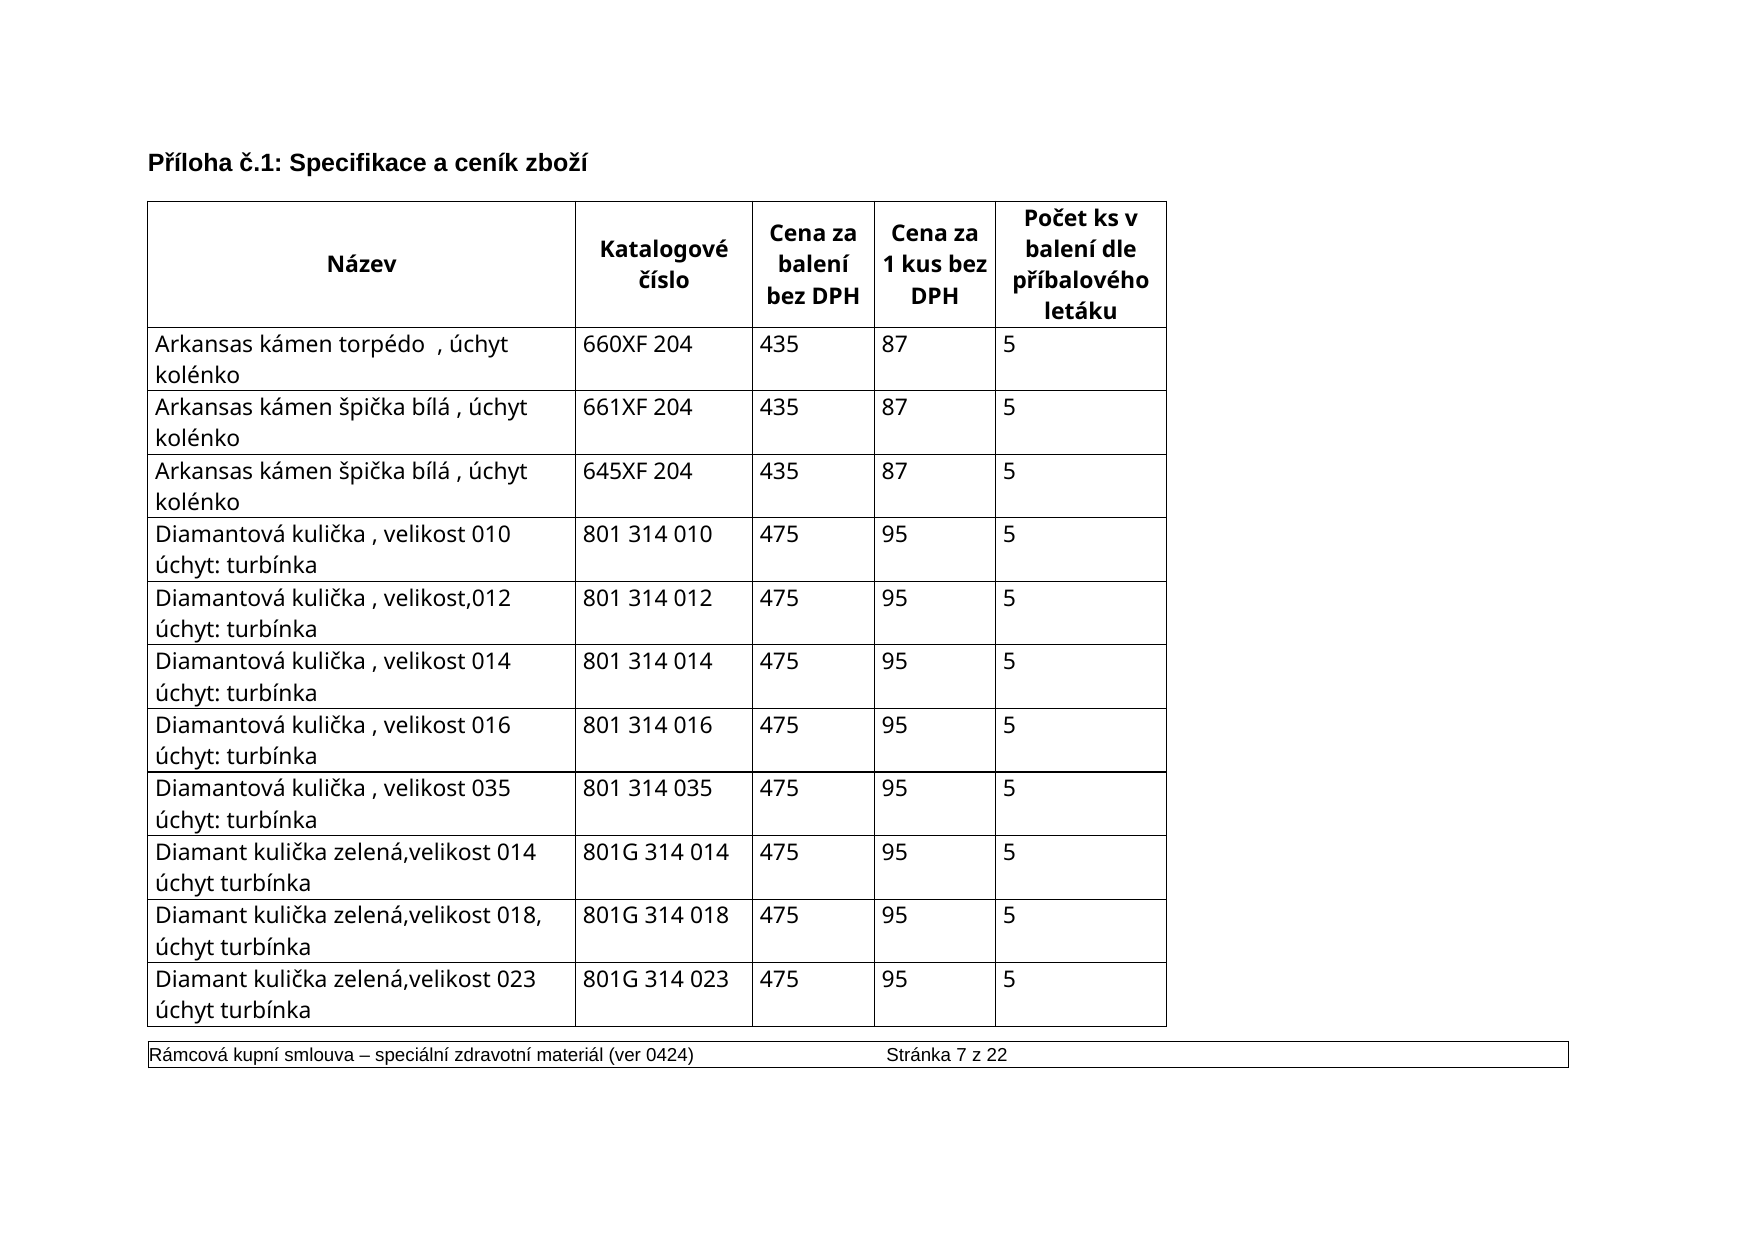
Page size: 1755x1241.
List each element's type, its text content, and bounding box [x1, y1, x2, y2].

table_cell 95 [875, 836, 995, 898]
table_header Cena za balení bez DPH [753, 202, 874, 327]
table_cell 801 314 012 [576, 582, 752, 644]
table_cell 475 [753, 645, 874, 708]
table_cell 801G 314 023 [576, 963, 752, 1026]
table_cell Diamant kulička zelená,velikost 018, úchyt turbínka [148, 900, 575, 962]
table_cell 435 [753, 455, 874, 517]
table_cell Diamantová kulička , velikost 014 úchyt: turbínka [148, 645, 575, 708]
table_cell 801 314 035 [576, 773, 752, 835]
table_cell 661XF 204 [576, 391, 752, 454]
text Příloha č.1: Specifikace a ceník zboží [148, 148, 1606, 176]
table_cell Diamantová kulička , velikost 016 úchyt: turbínka [148, 709, 575, 771]
table_cell 5 [996, 518, 1166, 581]
table_cell 660XF 204 [576, 328, 752, 390]
table_cell 95 [875, 645, 995, 708]
table_cell 95 [875, 709, 995, 771]
table_cell 475 [753, 963, 874, 1026]
table_cell Arkansas kámen torpédo , úchyt kolénko [148, 328, 575, 390]
table_cell 475 [753, 518, 874, 581]
table_cell 475 [753, 582, 874, 644]
table_cell 95 [875, 518, 995, 581]
table_header Název [148, 202, 575, 327]
table_cell 5 [996, 836, 1166, 898]
table_cell Diamantová kulička , velikost 035 úchyt: turbínka [148, 773, 575, 835]
table_cell 87 [875, 391, 995, 454]
table_cell 5 [996, 582, 1166, 644]
table_cell 5 [996, 328, 1166, 390]
table_cell 5 [996, 709, 1166, 771]
table_cell 435 [753, 391, 874, 454]
table_cell Diamant kulička zelená,velikost 014 úchyt turbínka [148, 836, 575, 898]
table_header Počet ks v balení dle příbalového letáku [996, 202, 1166, 327]
table_cell 435 [753, 328, 874, 390]
table_cell 475 [753, 773, 874, 835]
table_cell Arkansas kámen špička bílá , úchyt kolénko [148, 455, 575, 517]
table_cell 95 [875, 773, 995, 835]
table_cell 475 [753, 900, 874, 962]
table_cell Diamant kulička zelená,velikost 023 úchyt turbínka [148, 963, 575, 1026]
table_cell 87 [875, 328, 995, 390]
table_cell 475 [753, 836, 874, 898]
table_cell 5 [996, 645, 1166, 708]
table_header Katalogové číslo [576, 202, 752, 327]
table_cell 95 [875, 582, 995, 644]
table_cell 801 314 016 [576, 709, 752, 771]
table_cell 801 314 010 [576, 518, 752, 581]
table_cell 5 [996, 963, 1166, 1026]
table_header Cena za 1 kus bez DPH [875, 202, 995, 327]
table_cell 95 [875, 900, 995, 962]
table_cell 95 [875, 963, 995, 1026]
table_cell 5 [996, 773, 1166, 835]
table_cell 801 314 014 [576, 645, 752, 708]
table_cell 645XF 204 [576, 455, 752, 517]
table_cell 5 [996, 391, 1166, 454]
table_cell 801G 314 014 [576, 836, 752, 898]
table_cell Diamantová kulička , velikost 010 úchyt: turbínka [148, 518, 575, 581]
table_cell 5 [996, 455, 1166, 517]
table_cell 801G 314 018 [576, 900, 752, 962]
table_cell 475 [753, 709, 874, 771]
table_cell 87 [875, 455, 995, 517]
table_cell Arkansas kámen špička bílá , úchyt kolénko [148, 391, 575, 454]
table_cell 5 [996, 900, 1166, 962]
table_cell Diamantová kulička , velikost,012 úchyt: turbínka [148, 582, 575, 644]
